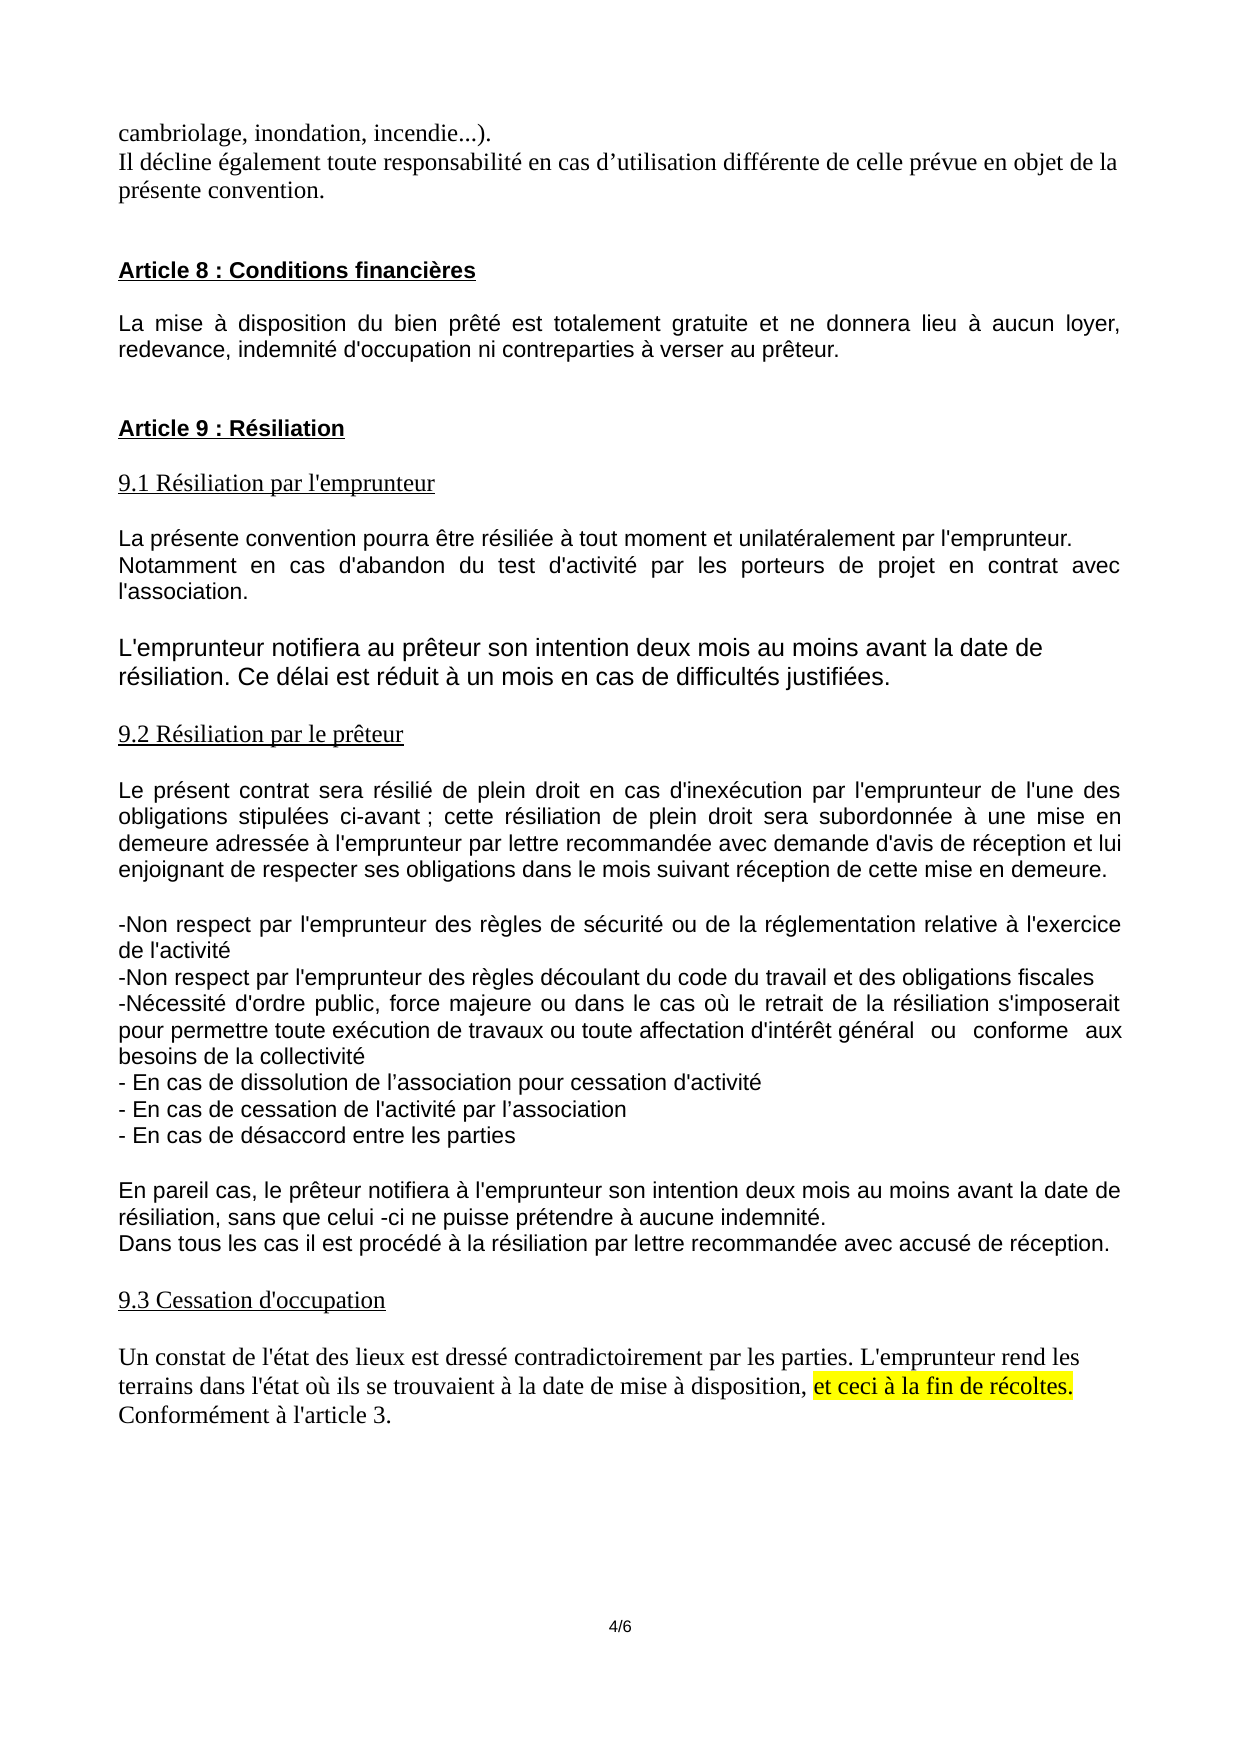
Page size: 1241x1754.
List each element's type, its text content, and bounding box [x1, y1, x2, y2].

text - En cas de cessation de l'activité par l’association [118, 1096, 1122, 1122]
text -Non respect par l'emprunteur des règles de sécurité ou de la réglementation relative à l'exercice de l'activité [118, 911, 1122, 964]
text Article 9 : Résiliation [118, 415, 1122, 442]
text Dans tous les cas il est procédé à la résiliation par lettre recommandée avec accusé de réception. [118, 1230, 1122, 1256]
text -Non respect par l'emprunteur des règles découlant du code du travail et des obligations fiscales [118, 964, 1122, 990]
text La mise à disposition du bien prêté est totalement gratuite et ne donnera lieu à aucun loyer, redevance, indemnité d'occupation ni contreparties à verser au prêteur. [118, 310, 1122, 362]
text Il décline également toute responsabilité en cas d’utilisation différente de celle prévue en objet de la présente convention. [118, 147, 1122, 204]
text La présente convention pourra être résiliée à tout moment et unilatéralement par l'emprunteur. [118, 525, 1122, 552]
text Article 8 : Conditions financières [118, 257, 1122, 283]
text Notamment en cas d'abandon du test d'activité par les porteurs de projet en contrat avec l'association. [118, 552, 1122, 604]
text L'emprunteur notifiera au prêteur son intention deux mois au moins avant la date de résiliation. Ce délai est réduit à un mois en cas de difficultés justifiées. [118, 633, 1122, 691]
text En pareil cas, le prêteur notifiera à l'emprunteur son intention deux mois au moins avant la date de résiliation, sans que celui -ci ne puisse prétendre à aucune indemnité. [118, 1177, 1122, 1230]
text - En cas de dissolution de l’association pour cessation d'activité [118, 1069, 1122, 1096]
text Le présent contrat sera résilié de plein droit en cas d'inexécution par l'emprunteur de l'une des obligations stipulées ci-avant ; cette résiliation de plein droit sera subordonnée à une mise en demeure adressée à l'emprunteur par lettre recommandée avec demande d'avis de réception et lui enjoignant de respecter ses obligations dans le mois suivant réception de cette mise en demeure. [118, 777, 1122, 882]
text -Nécessité d'ordre public, force majeure ou dans le cas où le retrait de la résiliation s'imposerait pour permettre toute exécution de travaux ou toute affectation d'intérêt général ou conforme aux besoins de la collectivité [118, 990, 1122, 1069]
text Conformément à l'article 3. [118, 1400, 1122, 1429]
text cambriolage, inondation, incendie...). [118, 118, 1122, 147]
text 9.1 Résiliation par l'emprunteur [118, 468, 1122, 497]
text 9.2 Résiliation par le prêteur [118, 719, 1122, 748]
text - En cas de désaccord entre les parties [118, 1122, 1122, 1148]
text Un constat de l'état des lieux est dressé contradictoirement par les parties. L'emprunteur rend les terrains dans l'état où ils se trouvaient à la date de mise à disposition, et ceci à la fin de récoltes. [118, 1342, 1122, 1400]
text 9.3 Cessation d'occupation [118, 1285, 1122, 1314]
